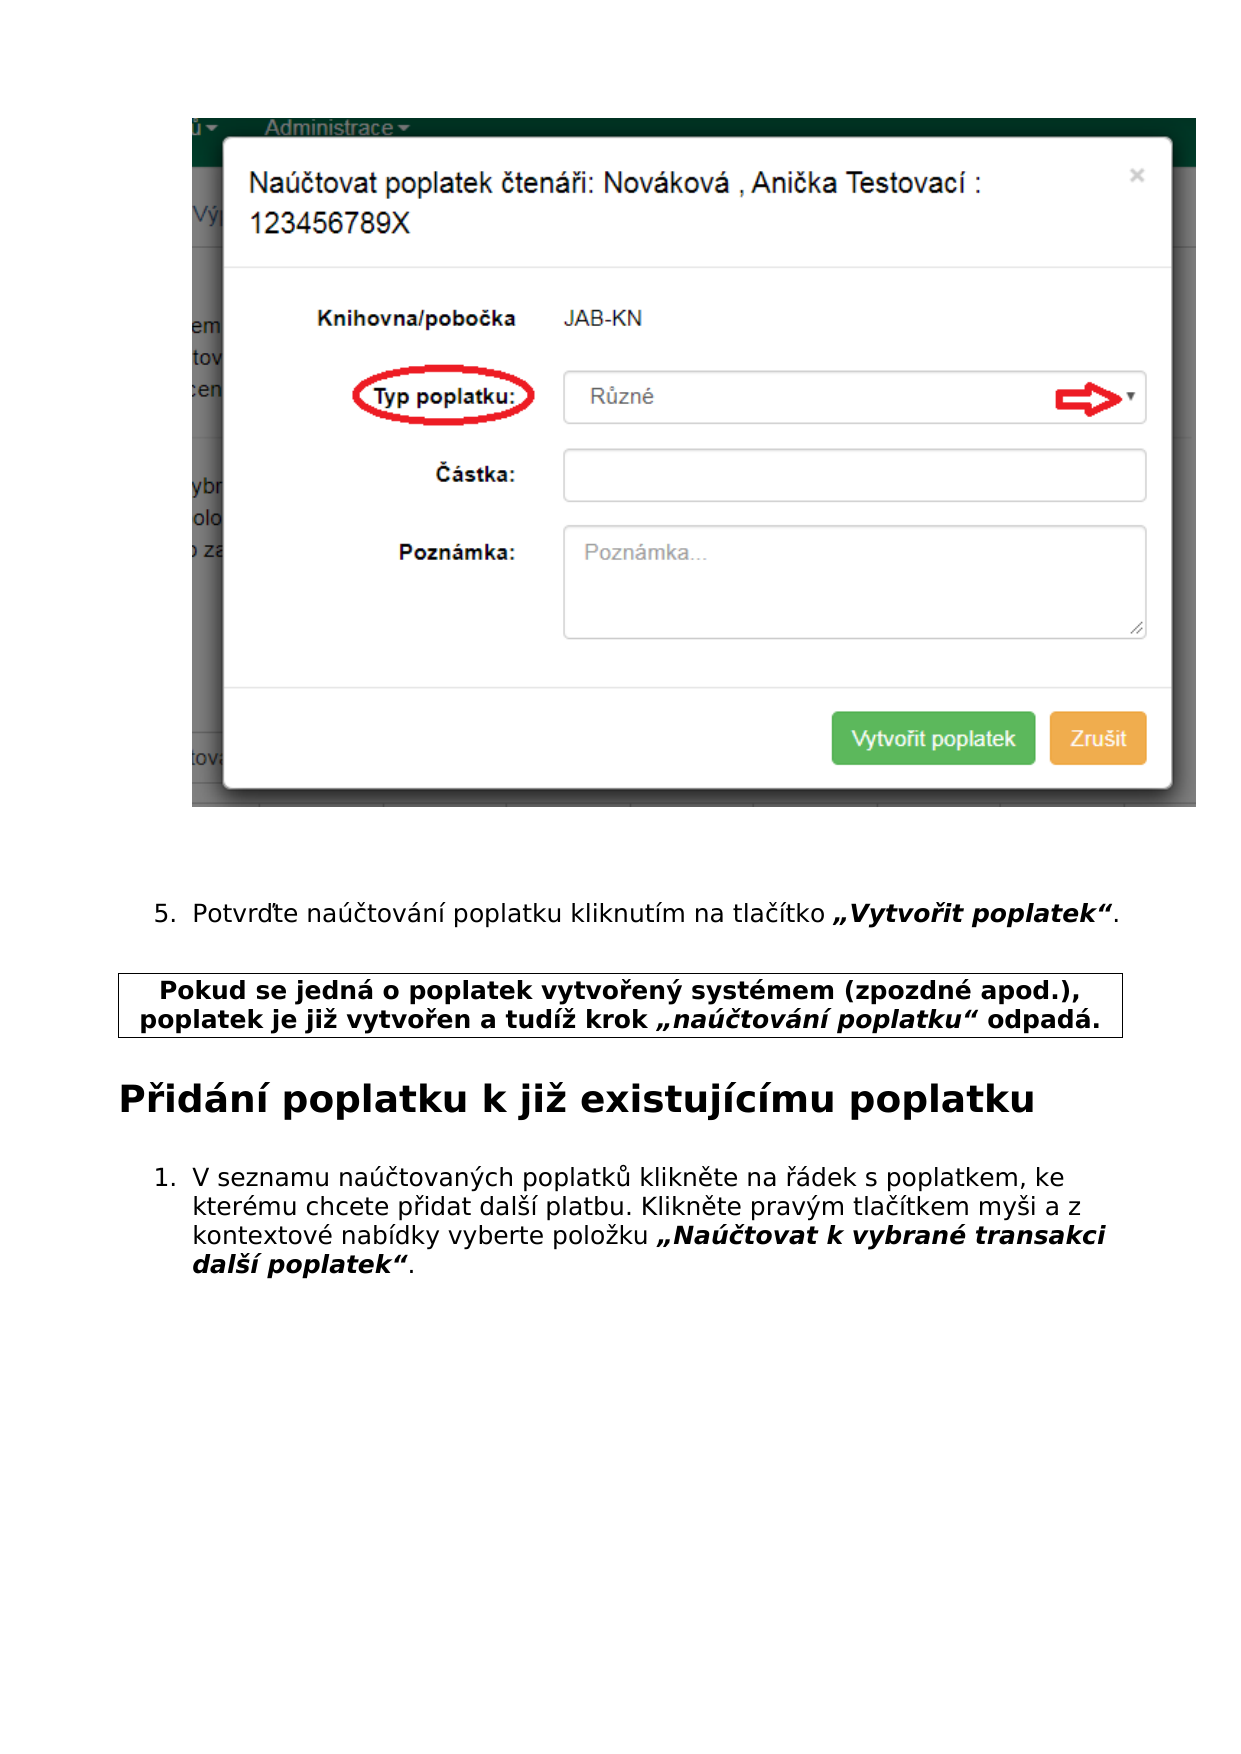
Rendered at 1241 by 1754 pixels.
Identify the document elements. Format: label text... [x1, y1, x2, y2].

table_header Pokud se jedná o poplatek vytvořený systémem (zpozdné apod.), poplatek je již vytvořen a tudíž krok „naúčtování poplatku“ odpadá. [119, 974, 1122, 1037]
list [177, 118, 1122, 899]
subtitle Přidání poplatku k již existujícímu poplatku [118, 1077, 1122, 1121]
picture [192, 118, 1196, 807]
list Potvrďte naúčtování poplatku kliknutím na tlačítko „Vytvořit poplatek“. [177, 899, 1122, 929]
list V seznamu naúčtovaných poplatků klikněte na řádek s poplatkem, ke kterému chcete přidat další platbu. Klikněte pravým tlačítkem myši a z kontextové nabídky vyberte položku „Naúčtovat k vybrané transakci další poplatek“. [177, 1163, 1122, 1309]
